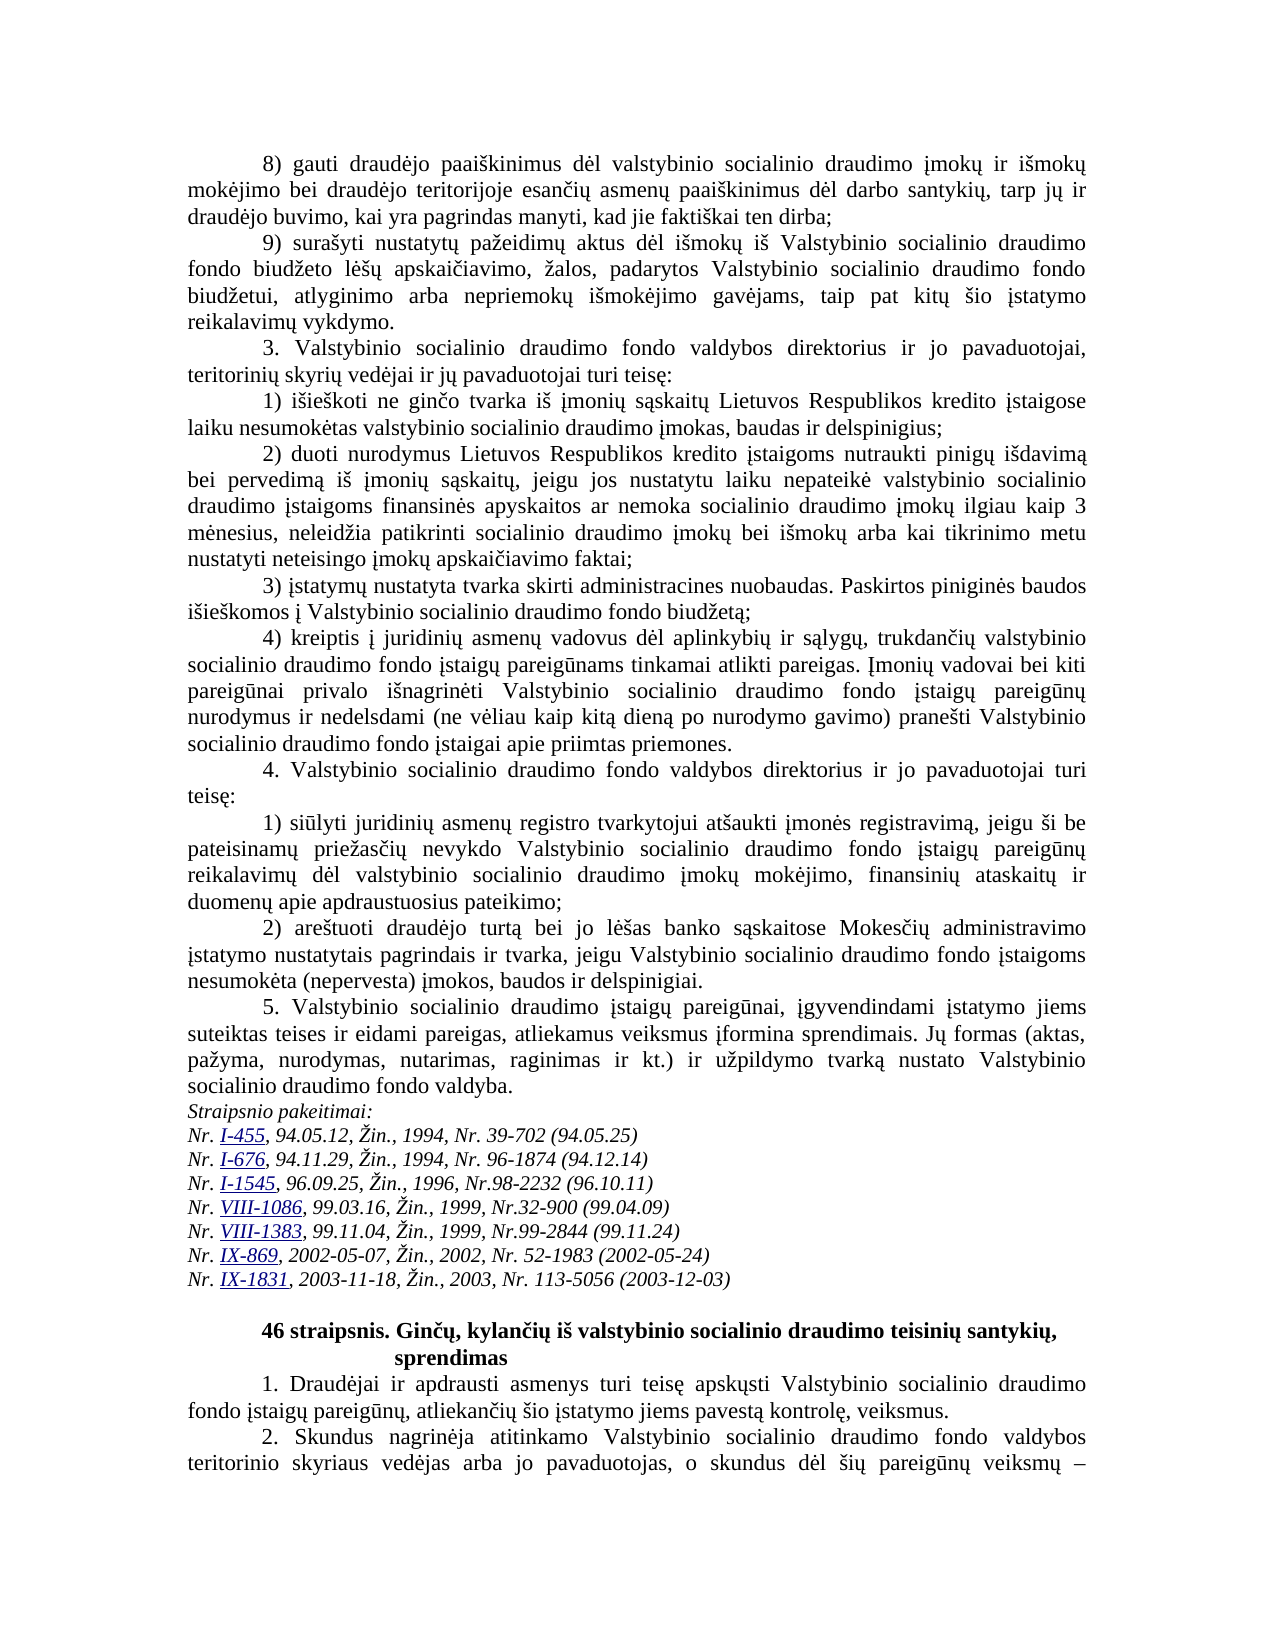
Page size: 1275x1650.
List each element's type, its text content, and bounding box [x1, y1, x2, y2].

text 1) siūlyti juridinių asmenų registro tvarkytojui atšaukti įmonės registravimą, jeigu ši be pateisinamų priežasčių nevykdo Valstybinio socialinio draudimo fondo įstaigų pareigūnų reikalavimų dėl valstybinio socialinio draudimo įmokų mokėjimo, finansinių ataskaitų ir duomenų apie apdraustuosius pateikimo; [187, 809, 1087, 914]
text Nr. IX-1831, 2003-11-18, Žin., 2003, Nr. 113-5056 (2003-12-03) [187, 1267, 1087, 1291]
text 3) įstatymų nustatyta tvarka skirti administracines nuobaudas. Paskirtos piniginės baudos išieškomos į Valstybinio socialinio draudimo fondo biudžetą; [187, 572, 1087, 624]
text Nr. VIII-1383, 99.11.04, Žin., 1999, Nr.99-2844 (99.11.24) [187, 1219, 1088, 1243]
text 8) gauti draudėjo paaiškinimus dėl valstybinio socialinio draudimo įmokų ir išmokų mokėjimo bei draudėjo teritorijoje esančių asmenų paaiškinimus dėl darbo santykių, tarp jų ir draudėjo buvimo, kai yra pagrindas manyti, kad jie faktiškai ten dirba; [187, 150, 1087, 229]
text 2. Skundus nagrinėja atitinkamo Valstybinio socialinio draudimo fondo valdybos teritorinio skyriaus vedėjas arba jo pavaduotojas, o skundus dėl šių pareigūnų veiksmų – [187, 1423, 1087, 1476]
text Straipsnio pakeitimai: [187, 1099, 1088, 1123]
text Nr. I-676, 94.11.29, Žin., 1994, Nr. 96-1874 (94.12.14) [187, 1147, 1088, 1171]
text sprendimas [187, 1344, 1087, 1370]
text 1. Draudėjai ir apdrausti asmenys turi teisę apskųsti Valstybinio socialinio draudimo fondo įstaigų pareigūnų, atliekančių šio įstatymo jiems pavestą kontrolę, veiksmus. [187, 1370, 1087, 1423]
text 46 straipsnis. Ginčų, kylančių iš valstybinio socialinio draudimo teisinių santykių, [187, 1318, 1087, 1344]
text 2) duoti nurodymus Lietuvos Respublikos kredito įstaigoms nutraukti pinigų išdavimą bei pervedimą iš įmonių sąskaitų, jeigu jos nustatytu laiku nepateikė valstybinio socialinio draudimo įstaigoms finansinės apyskaitos ar nemoka socialinio draudimo įmokų ilgiau kaip 3 mėnesius, neleidžia patikrinti socialinio draudimo įmokų bei išmokų arba kai tikrinimo metu nustatyti neteisingo įmokų apskaičiavimo faktai; [187, 440, 1087, 572]
text Nr. I-455, 94.05.12, Žin., 1994, Nr. 39-702 (94.05.25) [187, 1123, 1088, 1147]
text Nr. VIII-1086, 99.03.16, Žin., 1999, Nr.32-900 (99.04.09) [187, 1195, 1088, 1219]
text 4. Valstybinio socialinio draudimo fondo valdybos direktorius ir jo pavaduotojai turi teisę: [187, 756, 1087, 809]
text 3. Valstybinio socialinio draudimo fondo valdybos direktorius ir jo pavaduotojai, teritorinių skyrių vedėjai ir jų pavaduotojai turi teisę: [187, 334, 1087, 387]
text 5. Valstybinio socialinio draudimo įstaigų pareigūnai, įgyvendindami įstatymo jiems suteiktas teises ir eidami pareigas, atliekamus veiksmus įformina sprendimais. Jų formas (aktas, pažyma, nurodymas, nutarimas, raginimas ir kt.) ir užpildymo tvarką nustato Valstybinio socialinio draudimo fondo valdyba. [187, 993, 1087, 1099]
text 4) kreiptis į juridinių asmenų vadovus dėl aplinkybių ir sąlygų, trukdančių valstybinio socialinio draudimo fondo įstaigų pareigūnams tinkamai atlikti pareigas. Įmonių vadovai bei kiti pareigūnai privalo išnagrinėti Valstybinio socialinio draudimo fondo įstaigų pareigūnų nurodymus ir nedelsdami (ne vėliau kaip kitą dieną po nurodymo gavimo) pranešti Valstybinio socialinio draudimo fondo įstaigai apie priimtas priemones. [187, 624, 1087, 756]
text Nr. IX-869, 2002-05-07, Žin., 2002, Nr. 52-1983 (2002-05-24) [187, 1243, 1088, 1267]
text 1) išieškoti ne ginčo tvarka iš įmonių sąskaitų Lietuvos Respublikos kredito įstaigose laiku nesumokėtas valstybinio socialinio draudimo įmokas, baudas ir delspinigius; [187, 387, 1087, 440]
text 2) areštuoti draudėjo turtą bei jo lėšas banko sąskaitose Mokesčių administravimo įstatymo nustatytais pagrindais ir tvarka, jeigu Valstybinio socialinio draudimo fondo įstaigoms nesumokėta (nepervesta) įmokos, baudos ir delspinigiai. [187, 914, 1087, 993]
text 9) surašyti nustatytų pažeidimų aktus dėl išmokų iš Valstybinio socialinio draudimo fondo biudžeto lėšų apskaičiavimo, žalos, padarytos Valstybinio socialinio draudimo fondo biudžetui, atlyginimo arba nepriemokų išmokėjimo gavėjams, taip pat kitų šio įstatymo reikalavimų vykdymo. [187, 229, 1087, 334]
text Nr. I-1545, 96.09.25, Žin., 1996, Nr.98-2232 (96.10.11) [187, 1171, 1088, 1195]
